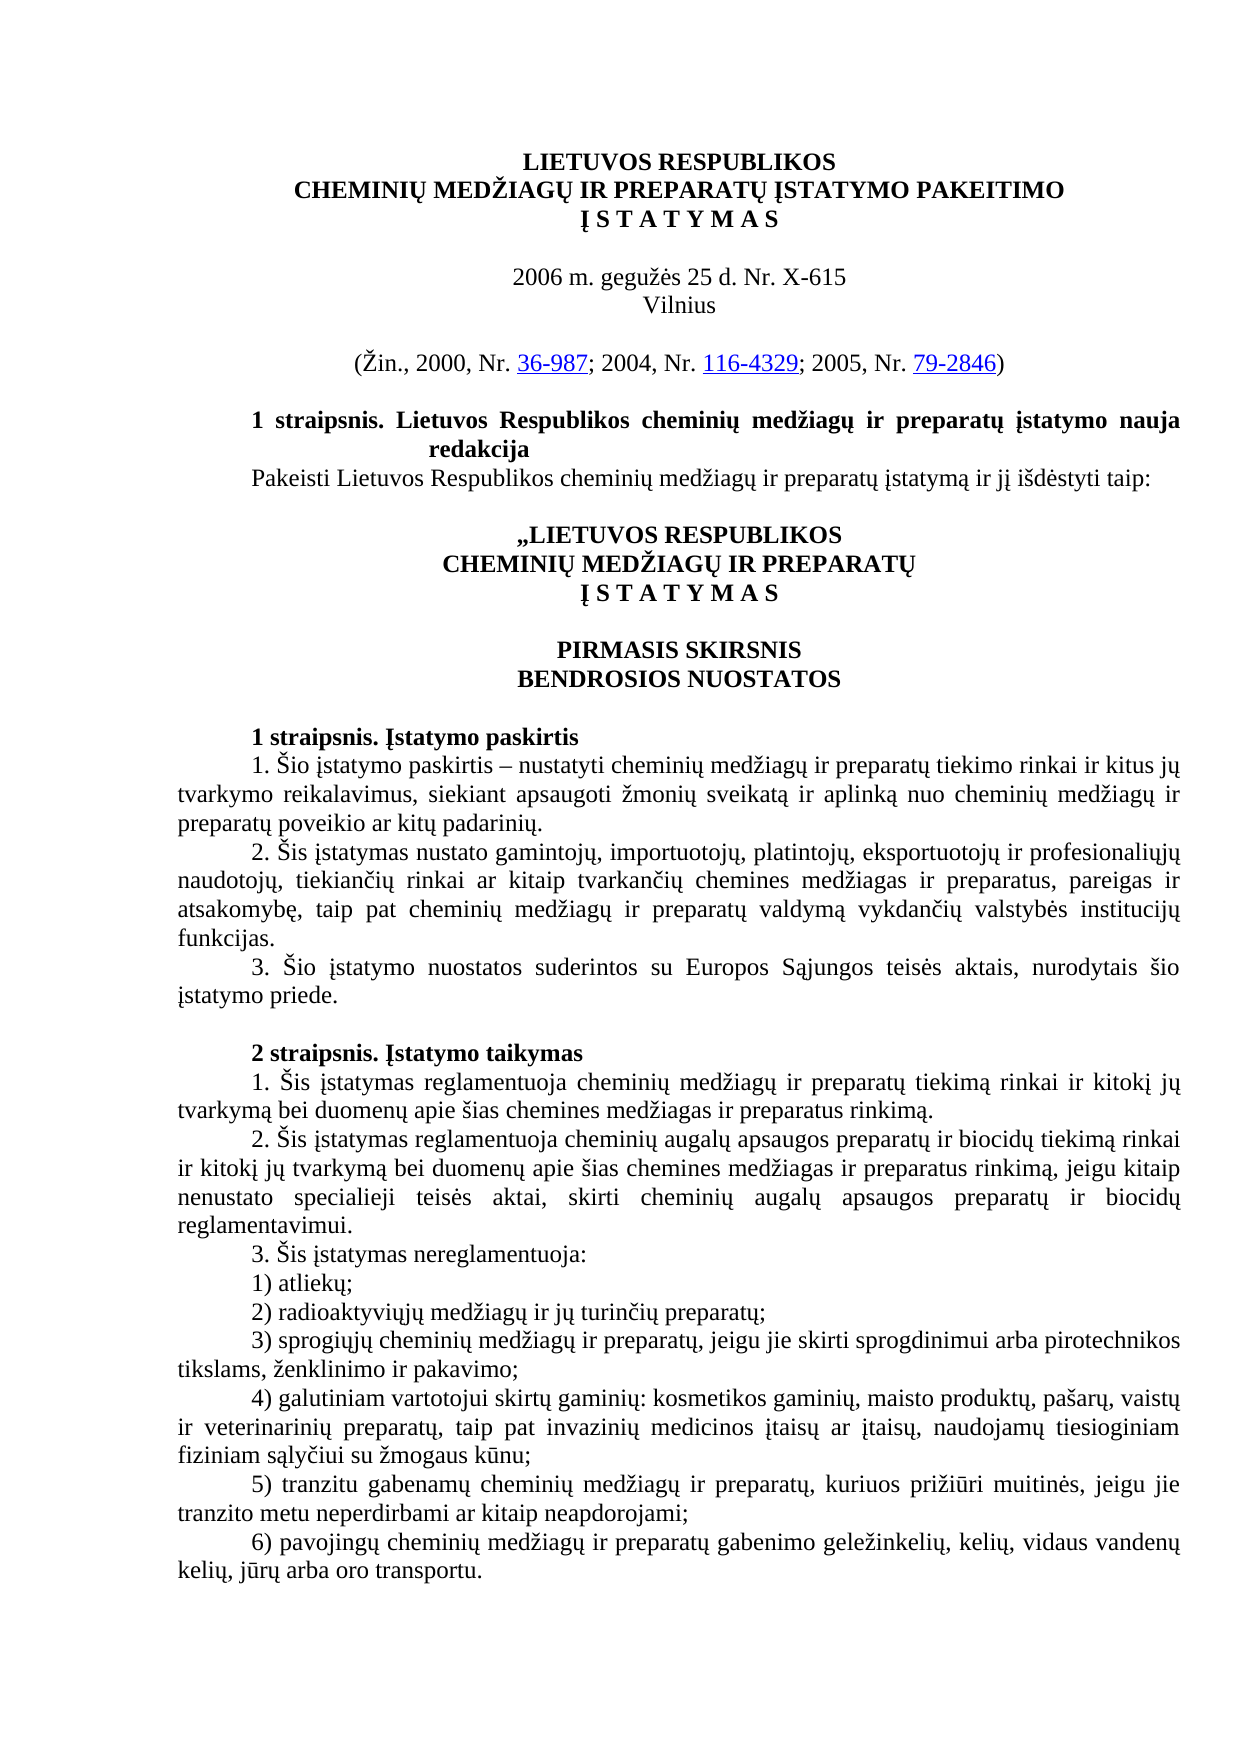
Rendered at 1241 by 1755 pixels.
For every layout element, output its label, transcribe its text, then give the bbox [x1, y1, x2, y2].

text PIRMASIS SKIRSNIS [177, 636, 1181, 664]
text 1) atliekų; [177, 1268, 1181, 1297]
text Į S T A T Y M A S [177, 204, 1181, 233]
text 1. Šio įstatymo paskirtis – nustatyti cheminių medžiagų ir preparatų tiekimo rinkai ir kitus jų tvarkymo reikalavimus, siekiant apsaugoti žmonių sveikatą ir aplinką nuo cheminių medžiagų ir preparatų poveikio ar kitų padarinių. [177, 751, 1181, 837]
text ĮSTATYMAS [177, 578, 1181, 607]
text Vilnius [177, 291, 1181, 319]
text 4) galutiniam vartotojui skirtų gaminių: kosmetikos gaminių, maisto produktų, pašarų, vaistų ir veterinarinių preparatų, taip pat invazinių medicinos įtaisų ar įtaisų, naudojamų tiesioginiam fiziniam sąlyčiui su žmogaus kūnu; [177, 1383, 1181, 1469]
text 2. Šis įstatymas reglamentuoja cheminių augalų apsaugos preparatų ir biocidų tiekimą rinkai ir kitokį jų tvarkymą bei duomenų apie šias chemines medžiagas ir preparatus rinkimą, jeigu kitaip nenustato specialieji teisės aktai, skirti cheminių augalų apsaugos preparatų ir biocidų reglamentavimui. [177, 1124, 1181, 1239]
text 2. Šis įstatymas nustato gamintojų, importuotojų, platintojų, eksportuotojų ir profesionaliųjų naudotojų, tiekiančių rinkai ar kitaip tvarkančių chemines medžiagas ir preparatus, pareigas ir atsakomybę, taip pat cheminių medžiagų ir preparatų valdymą vykdančių valstybės institucijų funkcijas. [177, 837, 1181, 952]
text 2 straipsnis. Įstatymo taikymas [177, 1038, 1181, 1067]
text 6) pavojingų cheminių medžiagų ir preparatų gabenimo geležinkelių, kelių, vidaus vandenų kelių, jūrų arba oro transportu. [177, 1527, 1181, 1584]
text 5) tranzitu gabenamų cheminių medžiagų ir preparatų, kuriuos prižiūri muitinės, jeigu jie tranzito metu neperdirbami ar kitaip neapdorojami; [177, 1469, 1181, 1527]
text CHEMINIŲ MEDŽIAGŲ IR PREPARATŲ [177, 549, 1181, 578]
text Pakeisti Lietuvos Respublikos cheminių medžiagų ir preparatų įstatymą ir jį išdėstyti taip: [177, 463, 1181, 492]
text 1 straipsnis. Lietuvos Respublikos cheminių medžiagų ir preparatų įstatymo nauja redakcija [251, 406, 1181, 463]
text 1 straipsnis. Įstatymo paskirtis [177, 722, 1181, 751]
text LIETUVOS RESPUBLIKOS [177, 147, 1181, 176]
text CHEMINIŲ MEDŽIAGŲ IR PREPARATŲ ĮSTATYMO PAKEITIMO [177, 176, 1181, 204]
text „LIETUVOS RESPUBLIKOS [177, 521, 1181, 549]
text (Žin., 2000, Nr. 36-987; 2004, Nr. 116-4329; 2005, Nr. 79-2846) [177, 348, 1181, 377]
text 2) radioaktyviųjų medžiagų ir jų turinčių preparatų; [177, 1297, 1181, 1326]
text BENDROSIOS NUOSTATOS [177, 664, 1181, 693]
text 1. Šis įstatymas reglamentuoja cheminių medžiagų ir preparatų tiekimą rinkai ir kitokį jų tvarkymą bei duomenų apie šias chemines medžiagas ir preparatus rinkimą. [177, 1067, 1181, 1124]
text 3) sprogiųjų cheminių medžiagų ir preparatų, jeigu jie skirti sprogdinimui arba pirotechnikos tikslams, ženklinimo ir pakavimo; [177, 1326, 1181, 1383]
text 3. Šis įstatymas nereglamentuoja: [177, 1239, 1181, 1268]
text 3. Šio įstatymo nuostatos suderintos su Europos Sąjungos teisės aktais, nurodytais šio įstatymo priede. [177, 952, 1181, 1009]
text 2006 m. gegužės 25 d. Nr. X-615 [177, 262, 1181, 291]
